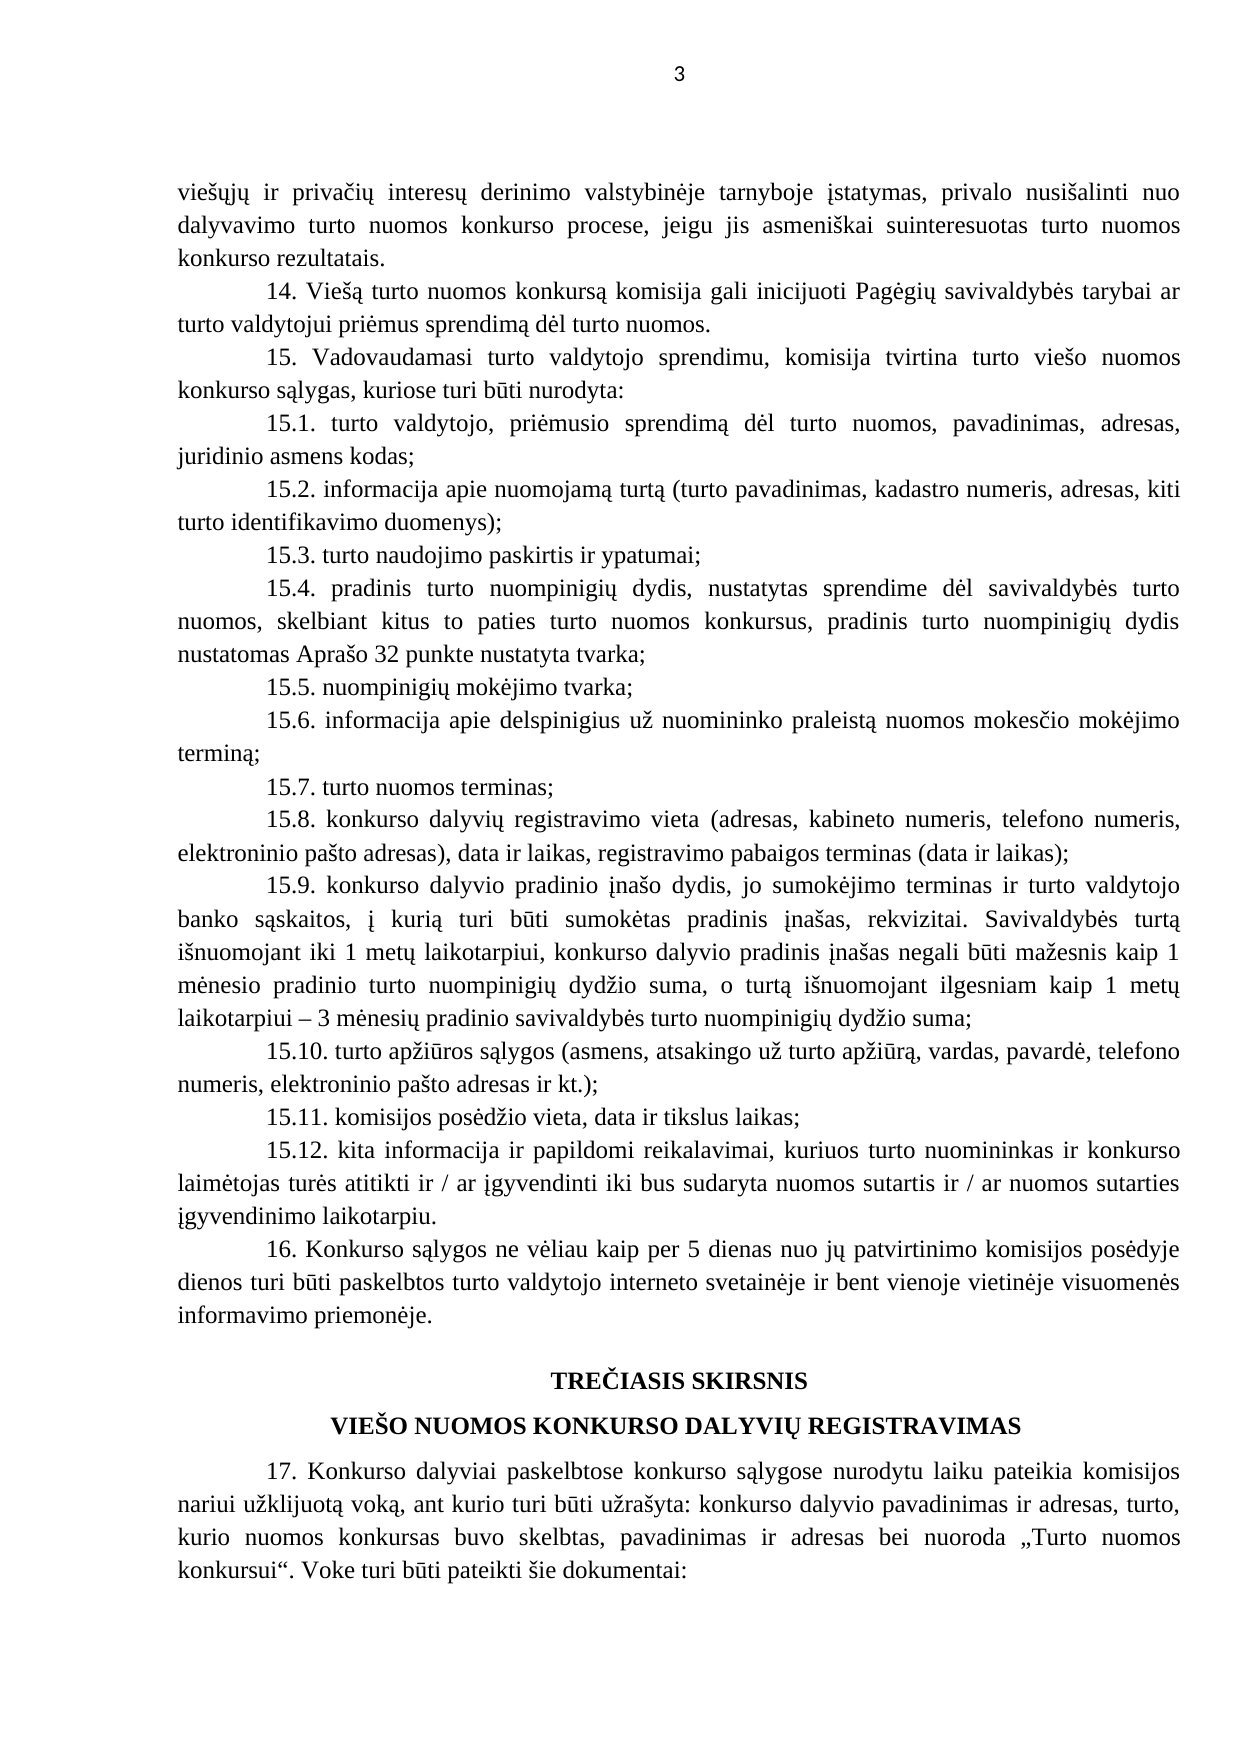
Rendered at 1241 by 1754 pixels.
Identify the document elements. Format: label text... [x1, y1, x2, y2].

text 15. Vadovaudamasi turto valdytojo sprendimu, komisija tvirtina turto viešo nuomos konkurso sąlygas, kuriose turi būti nurodyta: [177, 342, 1181, 404]
text viešųjų ir privačių interesų derinimo valstybinėje tarnyboje įstatymas, privalo nusišalinti nuo dalyvavimo turto nuomos konkurso procese, jeigu jis asmeniškai suinteresuotas turto nuomos konkurso rezultatais. [177, 177, 1181, 272]
text 15.6. informacija apie delspinigius už nuomininko praleistą nuomos mokesčio mokėjimo terminą; [177, 706, 1181, 767]
text 16. Konkurso sąlygos ne vėliau kaip per 5 dienas nuo jų patvirtinimo komisijos posėdyje dienos turi būti paskelbtos turto valdytojo interneto svetainėje ir bent vienoje vietinėje visuomenės informavimo priemonėje. [177, 1234, 1181, 1329]
text 15.8. konkurso dalyvių registravimo vieta (adresas, kabineto numeris, telefono numeris, elektroninio pašto adresas), data ir laikas, registravimo pabaigos terminas (data ir laikas); [177, 804, 1181, 866]
text 14. Viešą turto nuomos konkursą komisija gali inicijuoti Pagėgių savivaldybės tarybai ar turto valdytojui priėmus sprendimą dėl turto nuomos. [177, 276, 1181, 338]
text 15.7. turto nuomos terminas; [177, 772, 1181, 800]
text 15.1. turto valdytojo, priėmusio sprendimą dėl turto nuomos, pavadinimas, adresas, juridinio asmens kodas; [177, 408, 1181, 470]
text 15.11. komisijos posėdžio vieta, data ir tikslus laikas; [177, 1102, 1181, 1131]
text 15.9. konkurso dalyvio pradinio įnašo dydis, jo sumokėjimo terminas ir turto valdytojo banko sąskaitos, į kurią turi būti sumokėtas pradinis įnašas, rekvizitai. Savivaldybės turtą išnuomojant iki 1 metų laikotarpiui, konkurso dalyvio pradinis įnašas negali būti mažesnis kaip 1 mėnesio pradinio turto nuompinigių dydžio suma, o turtą išnuomojant ilgesniam kaip 1 metų laikotarpiui – 3 mėnesių pradinio savivaldybės turto nuompinigių dydžio suma; [177, 871, 1181, 1031]
subtitle TREČIASIS SKIRSNIS [177, 1366, 1181, 1395]
text 15.12. kita informacija ir papildomi reikalavimai, kuriuos turto nuomininkas ir konkurso laimėtojas turės atitikti ir / ar įgyvendinti iki bus sudaryta nuomos sutartis ir / ar nuomos sutarties įgyvendinimo laikotarpiu. [177, 1135, 1181, 1229]
text 15.5. nuompinigių mokėjimo tvarka; [177, 672, 1181, 701]
text VIEŠO NUOMOS KONKURSO DALYVIŲ REGISTRAVIMAS [177, 1411, 1181, 1440]
text 15.2. informacija apie nuomojamą turtą (turto pavadinimas, kadastro numeris, adresas, kiti turto identifikavimo duomenys); [177, 474, 1181, 536]
text 15.10. turto apžiūros sąlygos (asmens, atsakingo už turto apžiūrą, vardas, pavardė, telefono numeris, elektroninio pašto adresas ir kt.); [177, 1036, 1181, 1097]
text 15.3. turto naudojimo paskirtis ir ypatumai; [177, 540, 1181, 569]
text 17. Konkurso dalyviai paskelbtose konkurso sąlygose nurodytu laiku pateikia komisijos nariui užklijuotą voką, ant kurio turi būti užrašyta: konkurso dalyvio pavadinimas ir adresas, turto, kurio nuomos konkursas buvo skelbtas, pavadinimas ir adresas bei nuoroda „Turto nuomos konkursui“. Voke turi būti pateikti šie dokumentai: [177, 1456, 1181, 1584]
text 15.4. pradinis turto nuompinigių dydis, nustatytas sprendime dėl savivaldybės turto nuomos, skelbiant kitus to paties turto nuomos konkursus, pradinis turto nuompinigių dydis nustatomas Aprašo 32 punkte nustatyta tvarka; [177, 573, 1181, 668]
